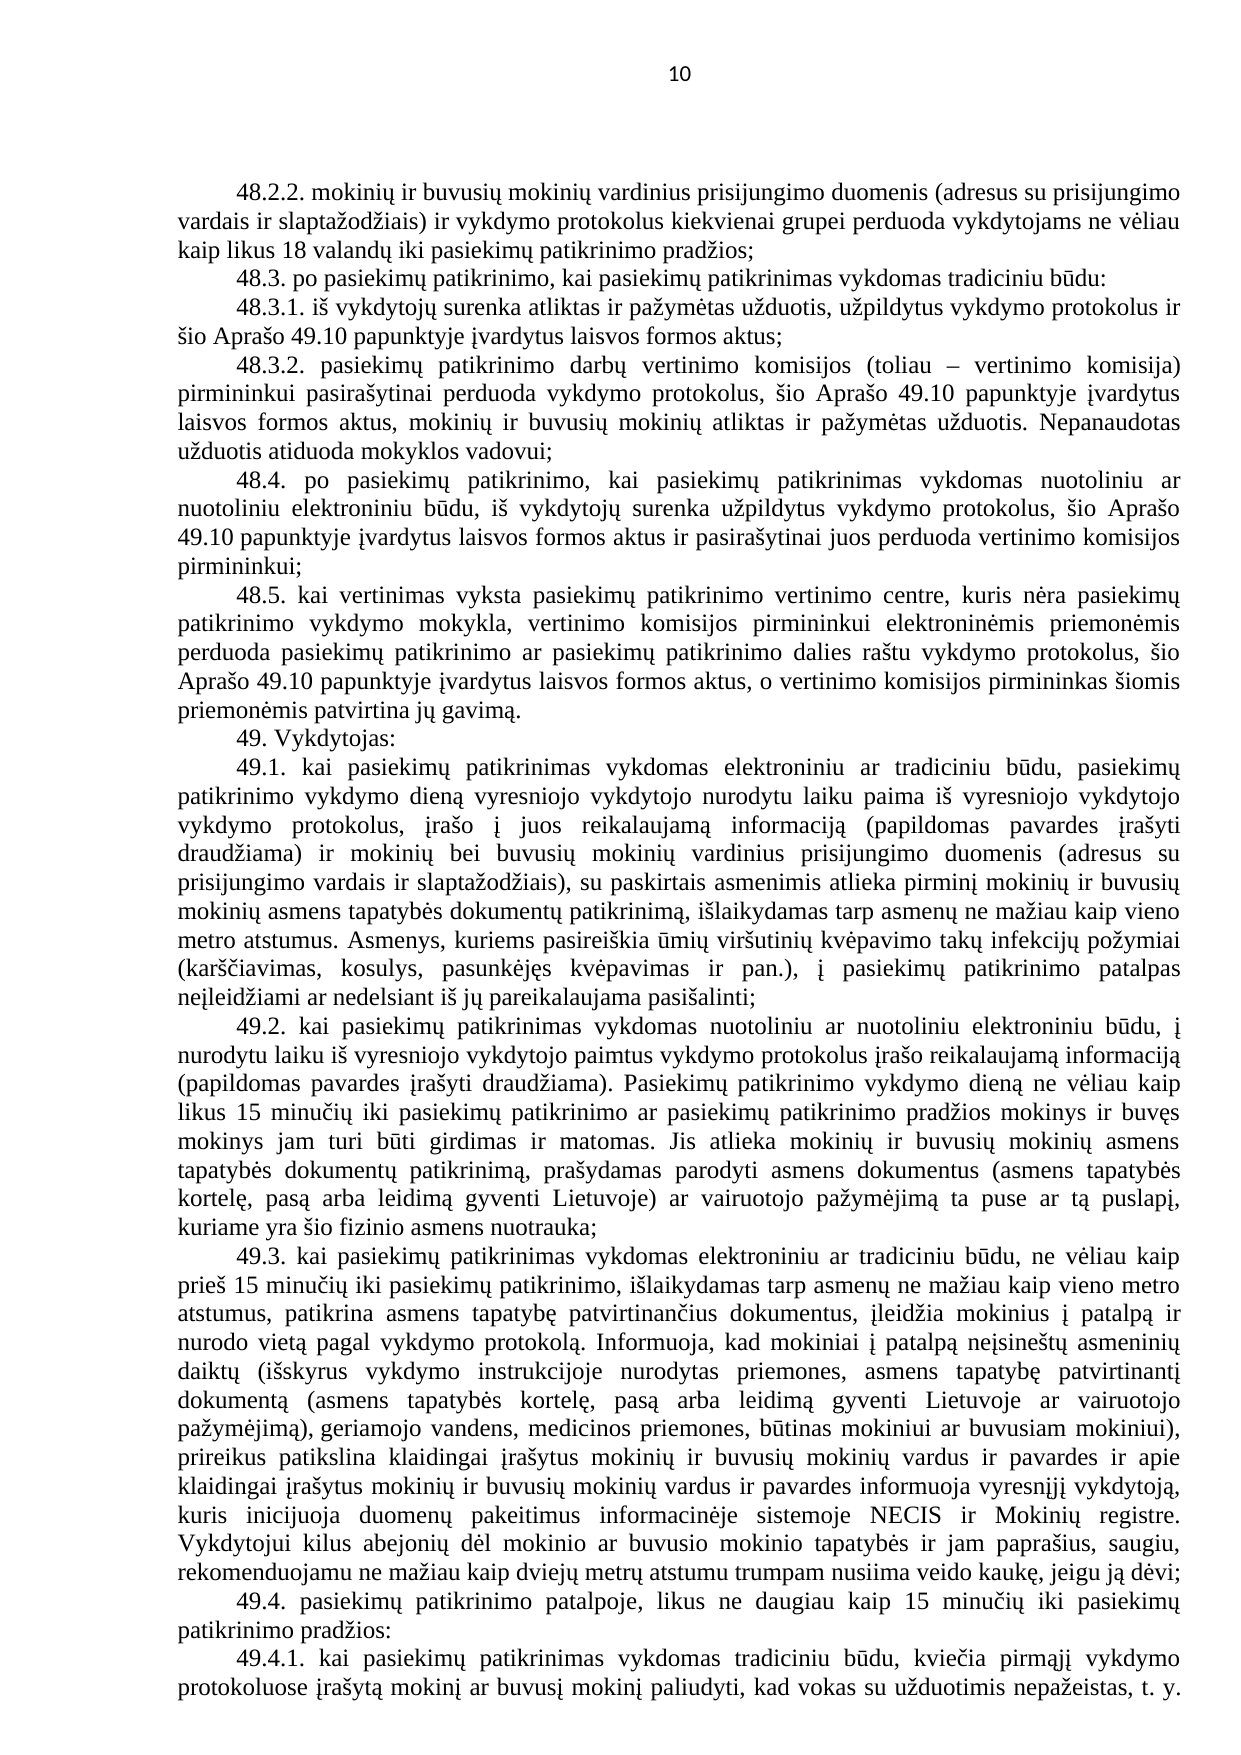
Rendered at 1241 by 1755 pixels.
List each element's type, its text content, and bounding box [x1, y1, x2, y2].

text 49.1. kai pasiekimų patikrinimas vykdomas elektroniniu ar tradiciniu būdu, pasiekimų patikrinimo vykdymo dieną vyresniojo vykdytojo nurodytu laiku paima iš vyresniojo vykdytojo vykdymo protokolus, įrašo į juos reikalaujamą informaciją (papildomas pavardes įrašyti draudžiama) ir mokinių bei buvusių mokinių vardinius prisijungimo duomenis (adresus su prisijungimo vardais ir slaptažodžiais), su paskirtais asmenimis atlieka pirminį mokinių ir buvusių mokinių asmens tapatybės dokumentų patikrinimą, išlaikydamas tarp asmenų ne mažiau kaip vieno metro atstumus. Asmenys, kuriems pasireiškia ūmių viršutinių kvėpavimo takų infekcijų požymiai (karščiavimas, kosulys, pasunkėjęs kvėpavimas ir pan.), į pasiekimų patikrinimo patalpas neįleidžiami ar nedelsiant iš jų pareikalaujama pasišalinti; [177, 752, 1181, 1011]
text 48.4. po pasiekimų patikrinimo, kai pasiekimų patikrinimas vykdomas nuotoliniu ar nuotoliniu elektroniniu būdu, iš vykdytojų surenka užpildytus vykdymo protokolus, šio Aprašo 49.10 papunktyje įvardytus laisvos formos aktus ir pasirašytinai juos perduoda vertinimo komisijos pirmininkui; [177, 465, 1181, 580]
text 48.2.2. mokinių ir buvusių mokinių vardinius prisijungimo duomenis (adresus su prisijungimo vardais ir slaptažodžiais) ir vykdymo protokolus kiekvienai grupei perduoda vykdytojams ne vėliau kaip likus 18 valandų iki pasiekimų patikrinimo pradžios; [177, 177, 1181, 263]
text 49.3. kai pasiekimų patikrinimas vykdomas elektroniniu ar tradiciniu būdu, ne vėliau kaip prieš 15 minučių iki pasiekimų patikrinimo, išlaikydamas tarp asmenų ne mažiau kaip vieno metro atstumus, patikrina asmens tapatybę patvirtinančius dokumentus, įleidžia mokinius į patalpą ir nurodo vietą pagal vykdymo protokolą. Informuoja, kad mokiniai į patalpą neįsineštų asmeninių daiktų (išskyrus vykdymo instrukcijoje nurodytas priemones, asmens tapatybę patvirtinantį dokumentą (asmens tapatybės kortelę, pasą arba leidimą gyventi Lietuvoje ar vairuotojo pažymėjimą), geriamojo vandens, medicinos priemones, būtinas mokiniui ar buvusiam mokiniui), prireikus patikslina klaidingai įrašytus mokinių ir buvusių mokinių vardus ir pavardes ir apie klaidingai įrašytus mokinių ir buvusių mokinių vardus ir pavardes informuoja vyresnįjį vykdytoją, kuris inicijuoja duomenų pakeitimus informacinėje sistemoje NECIS ir Mokinių registre. Vykdytojui kilus abejonių dėl mokinio ar buvusio mokinio tapatybės ir jam paprašius, saugiu, rekomenduojamu ne mažiau kaip dviejų metrų atstumu trumpam nusiima veido kaukę, jeigu ją dėvi; [177, 1241, 1181, 1586]
text 48.3.1. iš vykdytojų surenka atliktas ir pažymėtas užduotis, užpildytus vykdymo protokolus ir šio Aprašo 49.10 papunktyje įvardytus laisvos formos aktus; [177, 292, 1181, 350]
text 48.3.2. pasiekimų patikrinimo darbų vertinimo komisijos (toliau – vertinimo komisija) pirmininkui pasirašytinai perduoda vykdymo protokolus, šio Aprašo 49.10 papunktyje įvardytus laisvos formos aktus, mokinių ir buvusių mokinių atliktas ir pažymėtas užduotis. Nepanaudotas užduotis atiduoda mokyklos vadovui; [177, 350, 1181, 465]
text 48.5. kai vertinimas vyksta pasiekimų patikrinimo vertinimo centre, kuris nėra pasiekimų patikrinimo vykdymo mokykla, vertinimo komisijos pirmininkui elektroninėmis priemonėmis perduoda pasiekimų patikrinimo ar pasiekimų patikrinimo dalies raštu vykdymo protokolus, šio Aprašo 49.10 papunktyje įvardytus laisvos formos aktus, o vertinimo komisijos pirmininkas šiomis priemonėmis patvirtina jų gavimą. [177, 580, 1181, 723]
text 49.2. kai pasiekimų patikrinimas vykdomas nuotoliniu ar nuotoliniu elektroniniu būdu, į nurodytu laiku iš vyresniojo vykdytojo paimtus vykdymo protokolus įrašo reikalaujamą informaciją (papildomas pavardes įrašyti draudžiama). Pasiekimų patikrinimo vykdymo dieną ne vėliau kaip likus 15 minučių iki pasiekimų patikrinimo ar pasiekimų patikrinimo pradžios mokinys ir buvęs mokinys jam turi būti girdimas ir matomas. Jis atlieka mokinių ir buvusių mokinių asmens tapatybės dokumentų patikrinimą, prašydamas parodyti asmens dokumentus (asmens tapatybės kortelę, pasą arba leidimą gyventi Lietuvoje) ar vairuotojo pažymėjimą ta puse ar tą puslapį, kuriame yra šio fizinio asmens nuotrauka; [177, 1011, 1181, 1241]
text 49. Vykdytojas: [177, 723, 1181, 752]
text 48.3. po pasiekimų patikrinimo, kai pasiekimų patikrinimas vykdomas tradiciniu būdu: [177, 263, 1181, 292]
text 49.4.1. kai pasiekimų patikrinimas vykdomas tradiciniu būdu, kviečia pirmąjį vykdymo protokoluose įrašytą mokinį ar buvusį mokinį paliudyti, kad vokas su užduotimis nepažeistas, t. y. [177, 1643, 1181, 1701]
text 49.4. pasiekimų patikrinimo patalpoje, likus ne daugiau kaip 15 minučių iki pasiekimų patikrinimo pradžios: [177, 1586, 1181, 1643]
